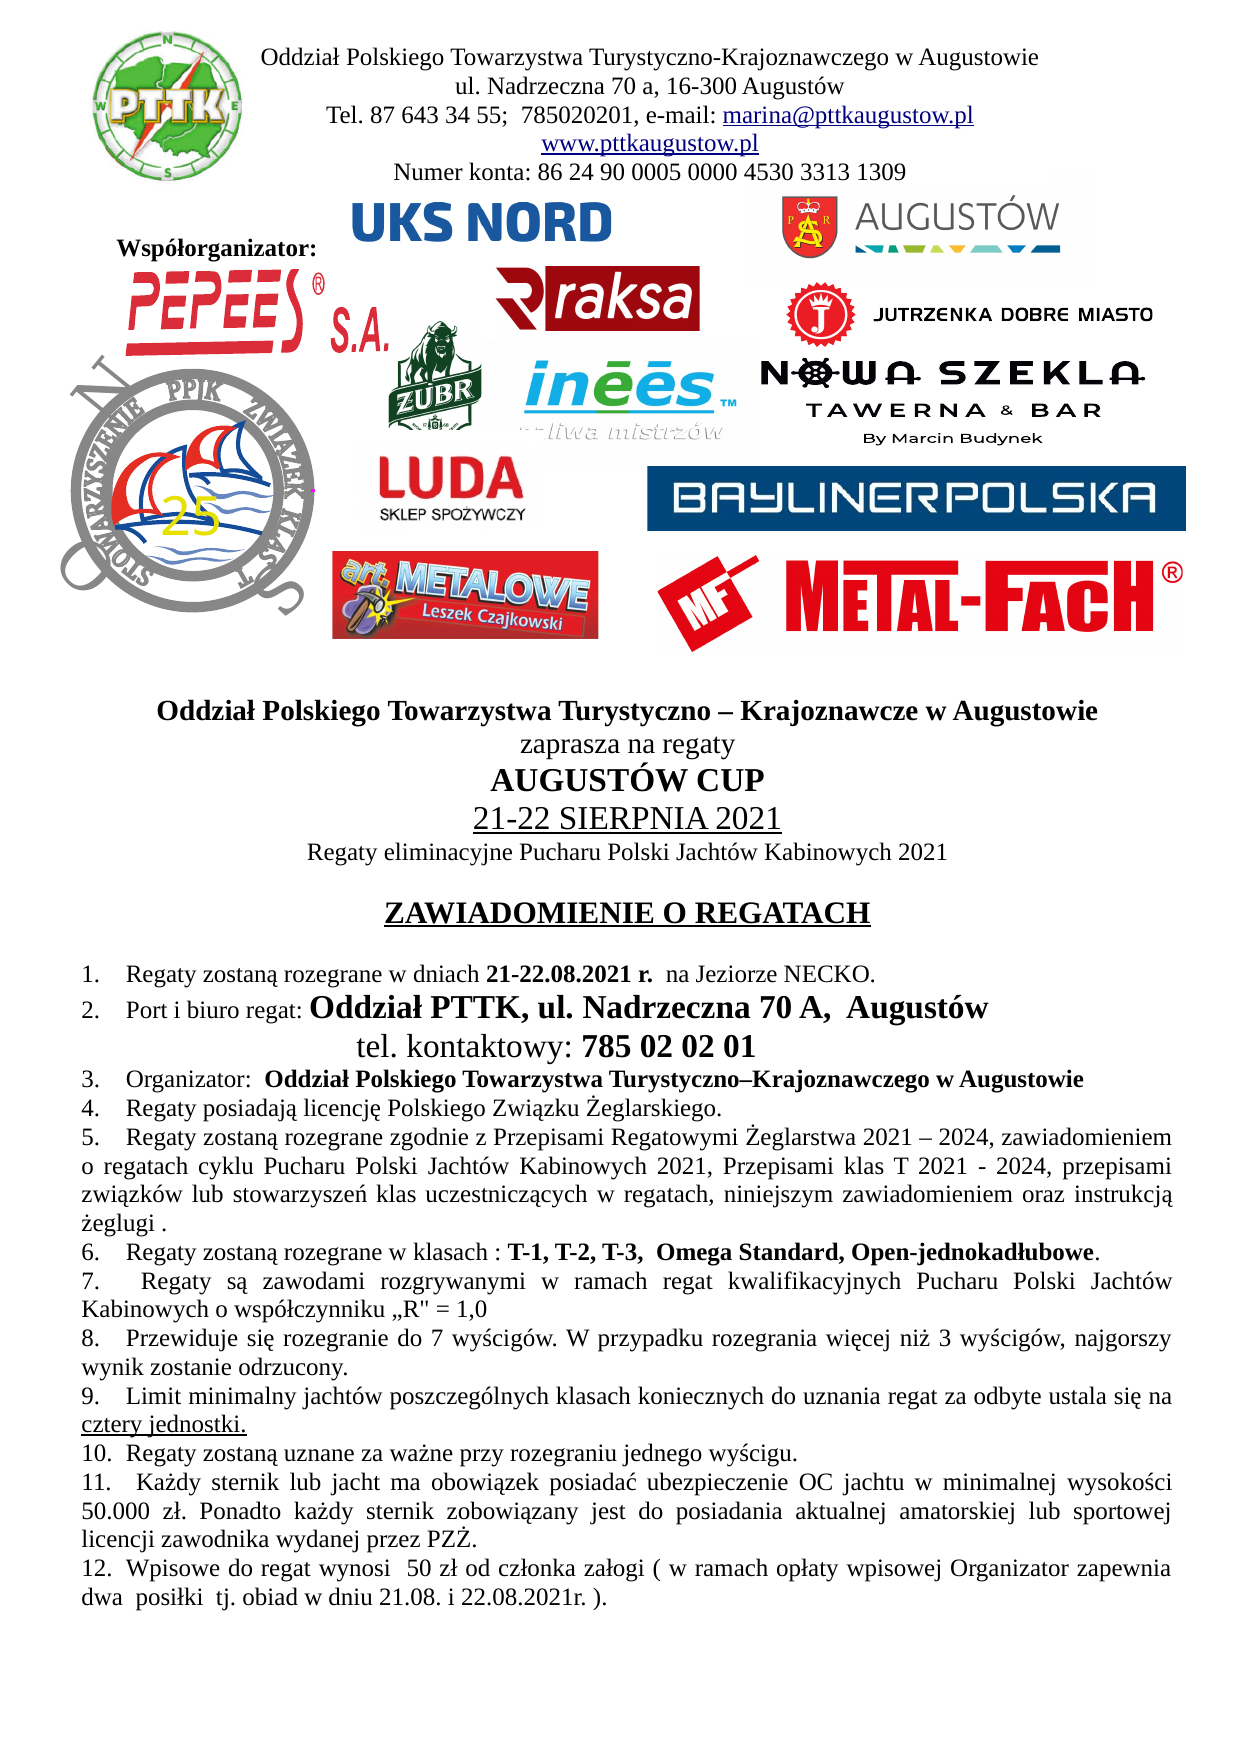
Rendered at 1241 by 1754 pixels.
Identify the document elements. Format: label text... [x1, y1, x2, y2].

list Wpisowe do regat wynosi 50 zł od członka załogi ( w ramach opłaty wpisowej Organizator zapewnia dwa posiłki tj. obiad w dniu 21.08. i 22.08.2021r. ). [81, 1553, 1173, 1611]
text Regaty eliminacyjne Pucharu Polski Jachtów Kabinowych 2021 [81, 837, 1173, 866]
text 21-22 SIERPNIA 2021 [81, 798, 1173, 837]
text Tel. 87 643 34 55; 785020201, e-mail: marina@pttkaugustow.pl www.pttkaugustow.pl [247, 100, 1052, 157]
list Limit minimalny jachtów poszczególnych klasach koniecznych do uznania regat za odbyte ustala się na cztery jednostki. [81, 1381, 1173, 1438]
text Współorganizator: [81, 233, 746, 262]
list Regaty zostaną rozegrane w dniach 21-22.08.2021 r. na Jeziorze NECKO. [81, 959, 1173, 988]
list Regaty zostaną rozegrane zgodnie z Przepisami Regatowymi Żeglarstwa 2021 – 2024, zawiadomieniem o regatach cyklu Pucharu Polski Jachtów Kabinowych 2021, Przepisami klas T 2021 - 2024, przepisami związków lub stowarzyszeń klas uczestniczących w regatach, niniejszym zawiadomieniem oraz instrukcją żeglugi . [81, 1122, 1173, 1237]
list Regaty są zawodami rozgrywanymi w ramach regat kwalifikacyjnych Pucharu Polski Jachtów Kabinowych o współczynniku „R" = 1,0 [81, 1266, 1173, 1323]
list Organizator: Oddział Polskiego Towarzystwa Turystyczno–Krajoznawczego w Augustowie [81, 1064, 1173, 1093]
text Oddział Polskiego Towarzystwa Turystyczno – Krajoznawcze w Augustowie [81, 693, 1173, 727]
list Każdy sternik lub jacht ma obowiązek posiadać ubezpieczenie OC jachtu w minimalnej wysokości 50.000 zł. Ponadto każdy sternik zobowiązany jest do posiadania aktualnej amatorskiej lub sportowej licencji zawodnika wydanej przez PZŻ. [81, 1467, 1173, 1553]
picture [87, 24, 248, 187]
picture [357, 321, 1186, 543]
picture [352, 202, 612, 242]
text ul. Nadrzeczna 70 a, 16-300 Augustów [247, 71, 1052, 100]
text tel. kontaktowy: 785 02 02 01 [81, 1026, 1173, 1064]
list Port i biuro regat: Oddział PTTK, ul. Nadrzeczna 70 A, Augustów [81, 988, 1173, 1026]
text Oddział Polskiego Towarzystwa Turystyczno-Krajoznawczego w Augustowie [247, 42, 1052, 71]
text ZAWIADOMIENIE O REGATACH [81, 894, 1173, 930]
list Regaty zostaną uznane za ważne przy rozegraniu jednego wyścigu. [81, 1438, 1173, 1467]
text [1098, 233, 1173, 262]
text zaprasza na regaty [81, 727, 1173, 760]
picture [746, 168, 1153, 347]
text AUGUSTÓW CUP [81, 760, 1173, 798]
list Regaty posiadają licencję Polskiego Związku Żeglarskiego. [81, 1093, 1173, 1122]
text Numer konta: 86 24 90 0005 0000 4530 3313 1309 [247, 157, 1052, 186]
picture [332, 551, 599, 639]
list Przewiduje się rozegranie do 7 wyścigów. W przypadku rozegrania więcej niż 3 wyścigów, najgorszy wynik zostanie odrzucony. [81, 1323, 1173, 1381]
picture [657, 555, 1183, 652]
picture [495, 266, 700, 331]
list Regaty zostaną rozegrane w klasach : T-1, T-2, T-3, Omega Standard, Open-jednokadłubowe. [81, 1237, 1173, 1266]
